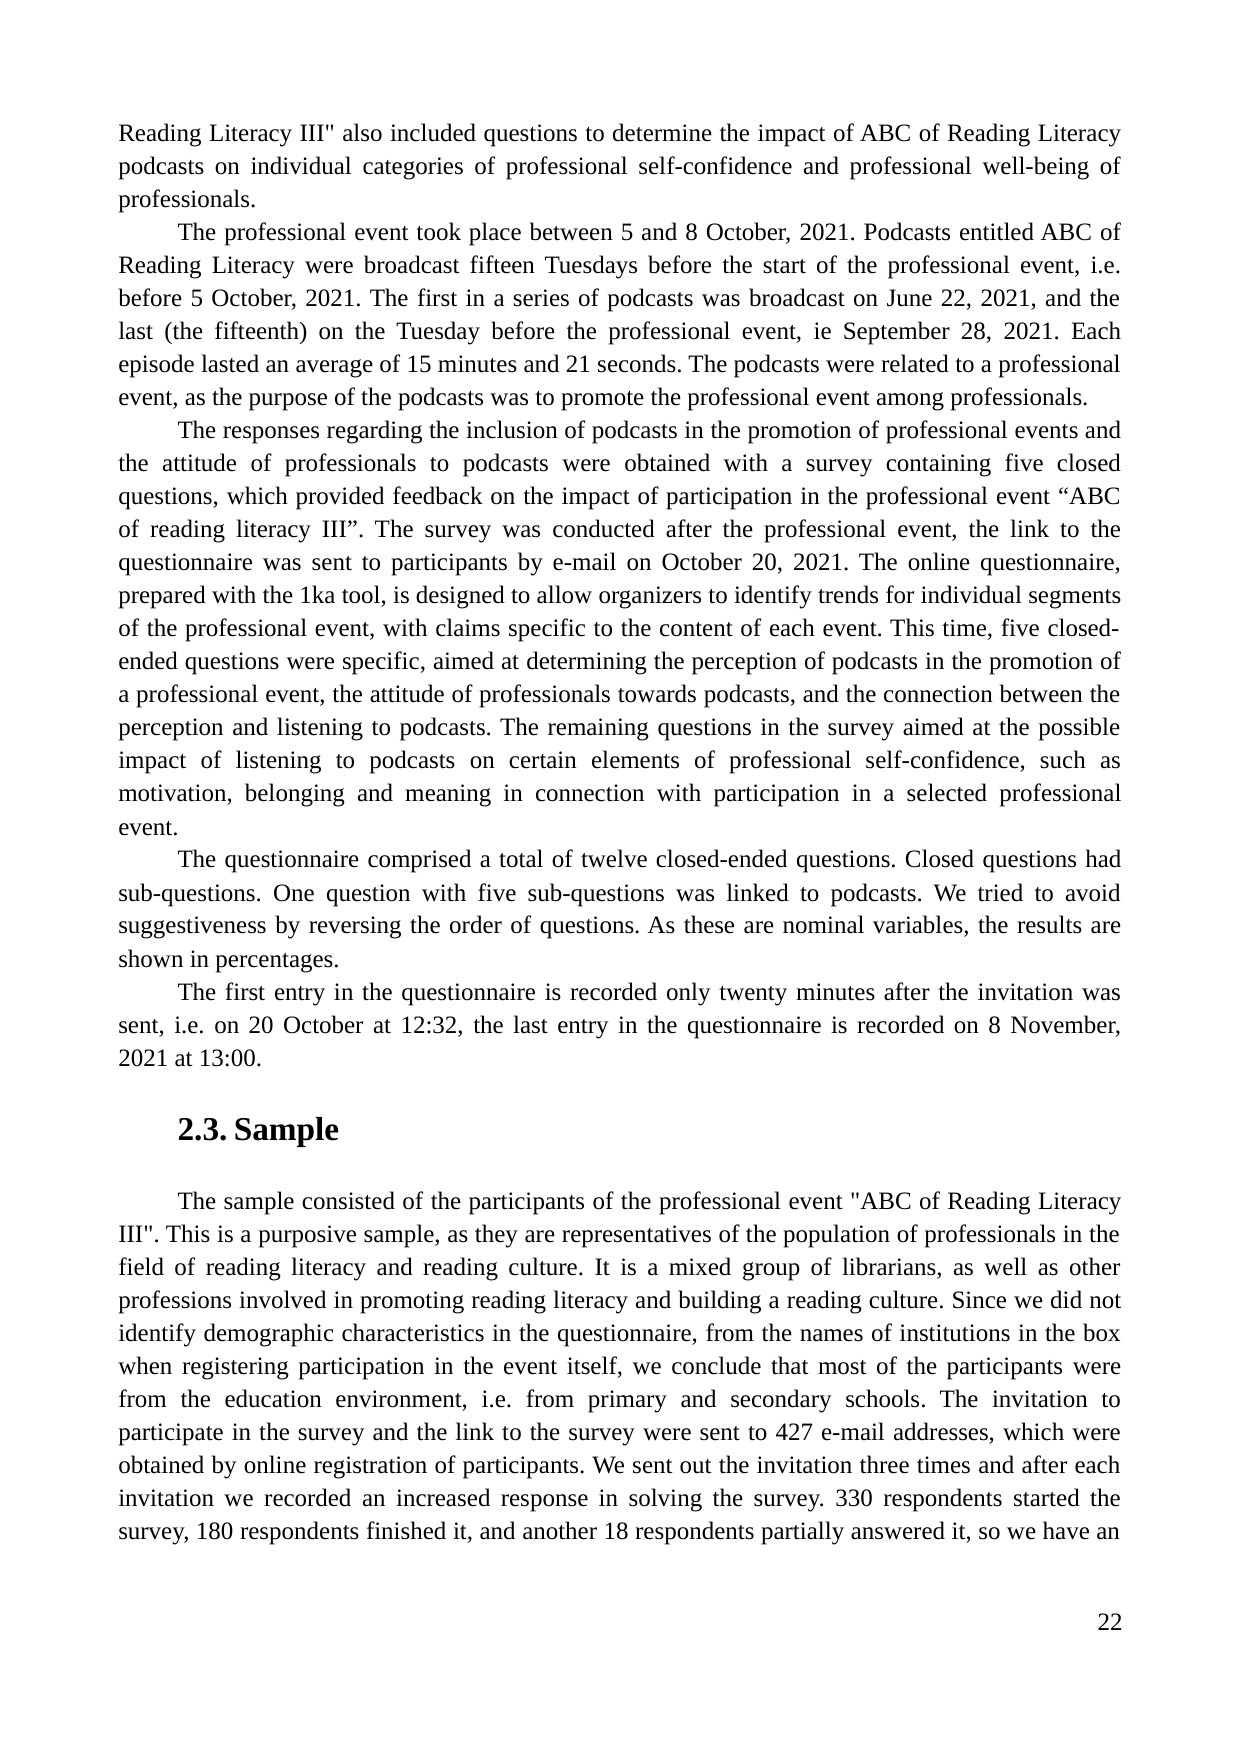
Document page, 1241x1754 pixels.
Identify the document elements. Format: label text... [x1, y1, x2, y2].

text The sample consisted of the participants of the professional event "ABC of Reading Literacy III". This is a purposive sample, as they are representatives of the population of professionals in the field of reading literacy and reading culture. It is a mixed group of librarians, as well as other professions involved in promoting reading literacy and building a reading culture. Since we did not identify demographic characteristics in the questionnaire, from the names of institutions in the box when registering participation in the event itself, we conclude that most of the participants were from the education environment, i.e. from primary and secondary schools. The invitation to participate in the survey and the link to the survey were sent to 427 e-mail addresses, which were obtained by online registration of participants. We sent out the invitation three times and after each invitation we recorded an increased response in solving the survey. 330 respondents started the survey, 180 respondents finished it, and another 18 respondents partially answered it, so we have an [118, 1186, 1122, 1545]
text The responses regarding the inclusion of podcasts in the promotion of professional events and the attitude of professionals to podcasts were obtained with a survey containing five closed questions, which provided feedback on the impact of participation in the professional event “ABC of reading literacy III”. The survey was conducted after the professional event, the link to the questionnaire was sent to participants by e-mail on October 20, 2021. The online questionnaire, prepared with the 1ka tool, is designed to allow organizers to identify trends for individual segments of the professional event, with claims specific to the content of each event. This time, five closed-ended questions were specific, aimed at determining the perception of podcasts in the promotion of a professional event, the attitude of professionals towards podcasts, and the connection between the perception and listening to podcasts. The remaining questions in the survey aimed at the possible impact of listening to podcasts on certain elements of professional self-confidence, such as motivation, belonging and meaning in connection with participation in a selected professional event. [118, 415, 1122, 840]
text Reading Literacy III" also included questions to determine the impact of ABC of Reading Literacy podcasts on individual categories of professional self-confidence and professional well-being of professionals. [118, 118, 1122, 213]
subtitle 2.3. Sample [118, 1109, 1122, 1147]
text The professional event took place between 5 and 8 October, 2021. Podcasts entitled ABC of Reading Literacy were broadcast fifteen Tuesdays before the start of the professional event, i.e. before 5 October, 2021. The first in a series of podcasts was broadcast on June 22, 2021, and the last (the fifteenth) on the Tuesday before the professional event, ie September 28, 2021. Each episode lasted an average of 15 minutes and 21 seconds. The podcasts were related to a professional event, as the purpose of the podcasts was to promote the professional event among professionals. [118, 217, 1122, 411]
text The questionnaire comprised a total of twelve closed-ended questions. Closed questions had sub-questions. One question with five sub-questions was linked to podcasts. We tried to avoid suggestiveness by reversing the order of questions. As these are nominal variables, the results are shown in percentages. [118, 844, 1122, 972]
text The first entry in the questionnaire is recorded only twenty minutes after the invitation was sent, i.e. on 20 October at 12:32, the last entry in the questionnaire is recorded on 8 November, 2021 at 13:00. [118, 977, 1122, 1071]
